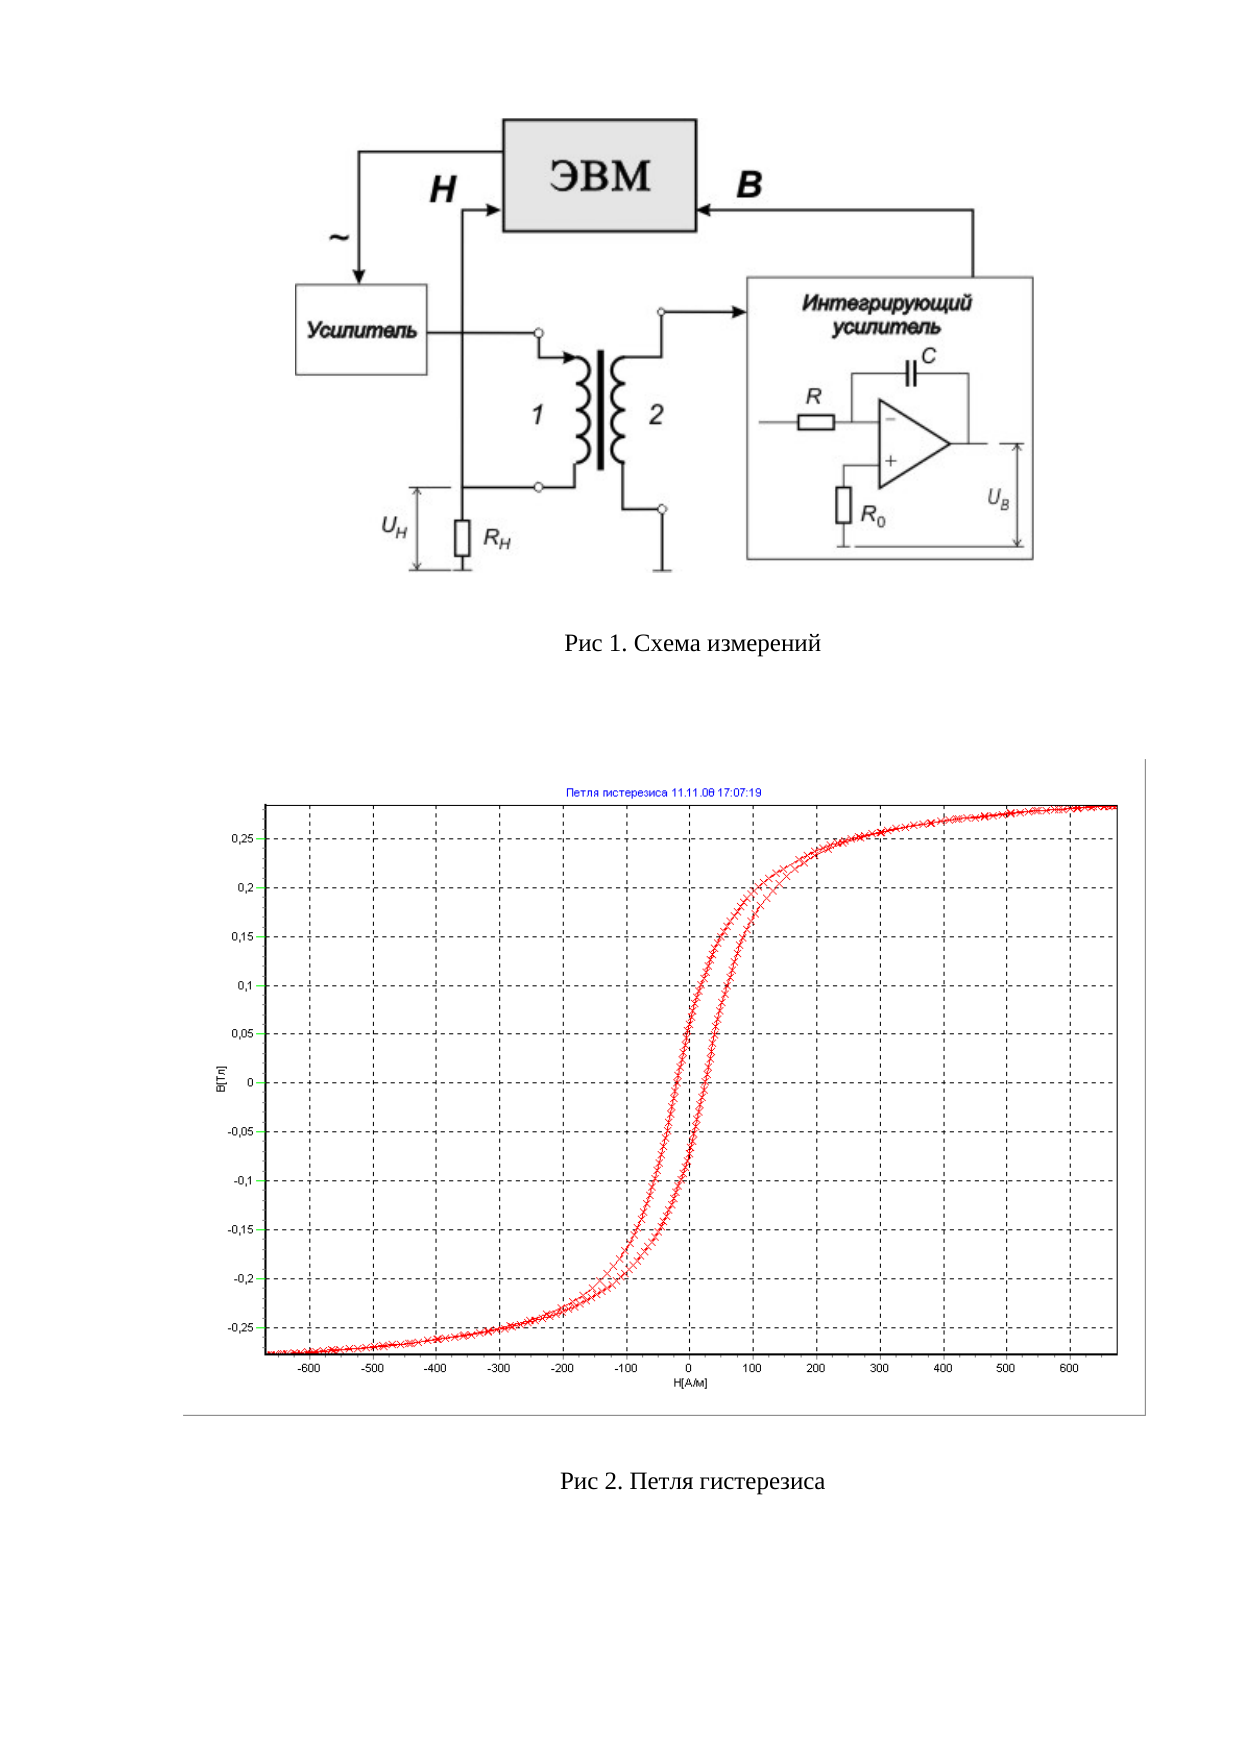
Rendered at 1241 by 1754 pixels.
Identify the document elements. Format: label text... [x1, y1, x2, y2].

picture [295, 118, 1034, 573]
text Рис 1. Схема измерений [177, 628, 1152, 657]
text Рис 2. Петля гистерезиса [177, 1466, 1152, 1494]
picture [181, 757, 1148, 1418]
